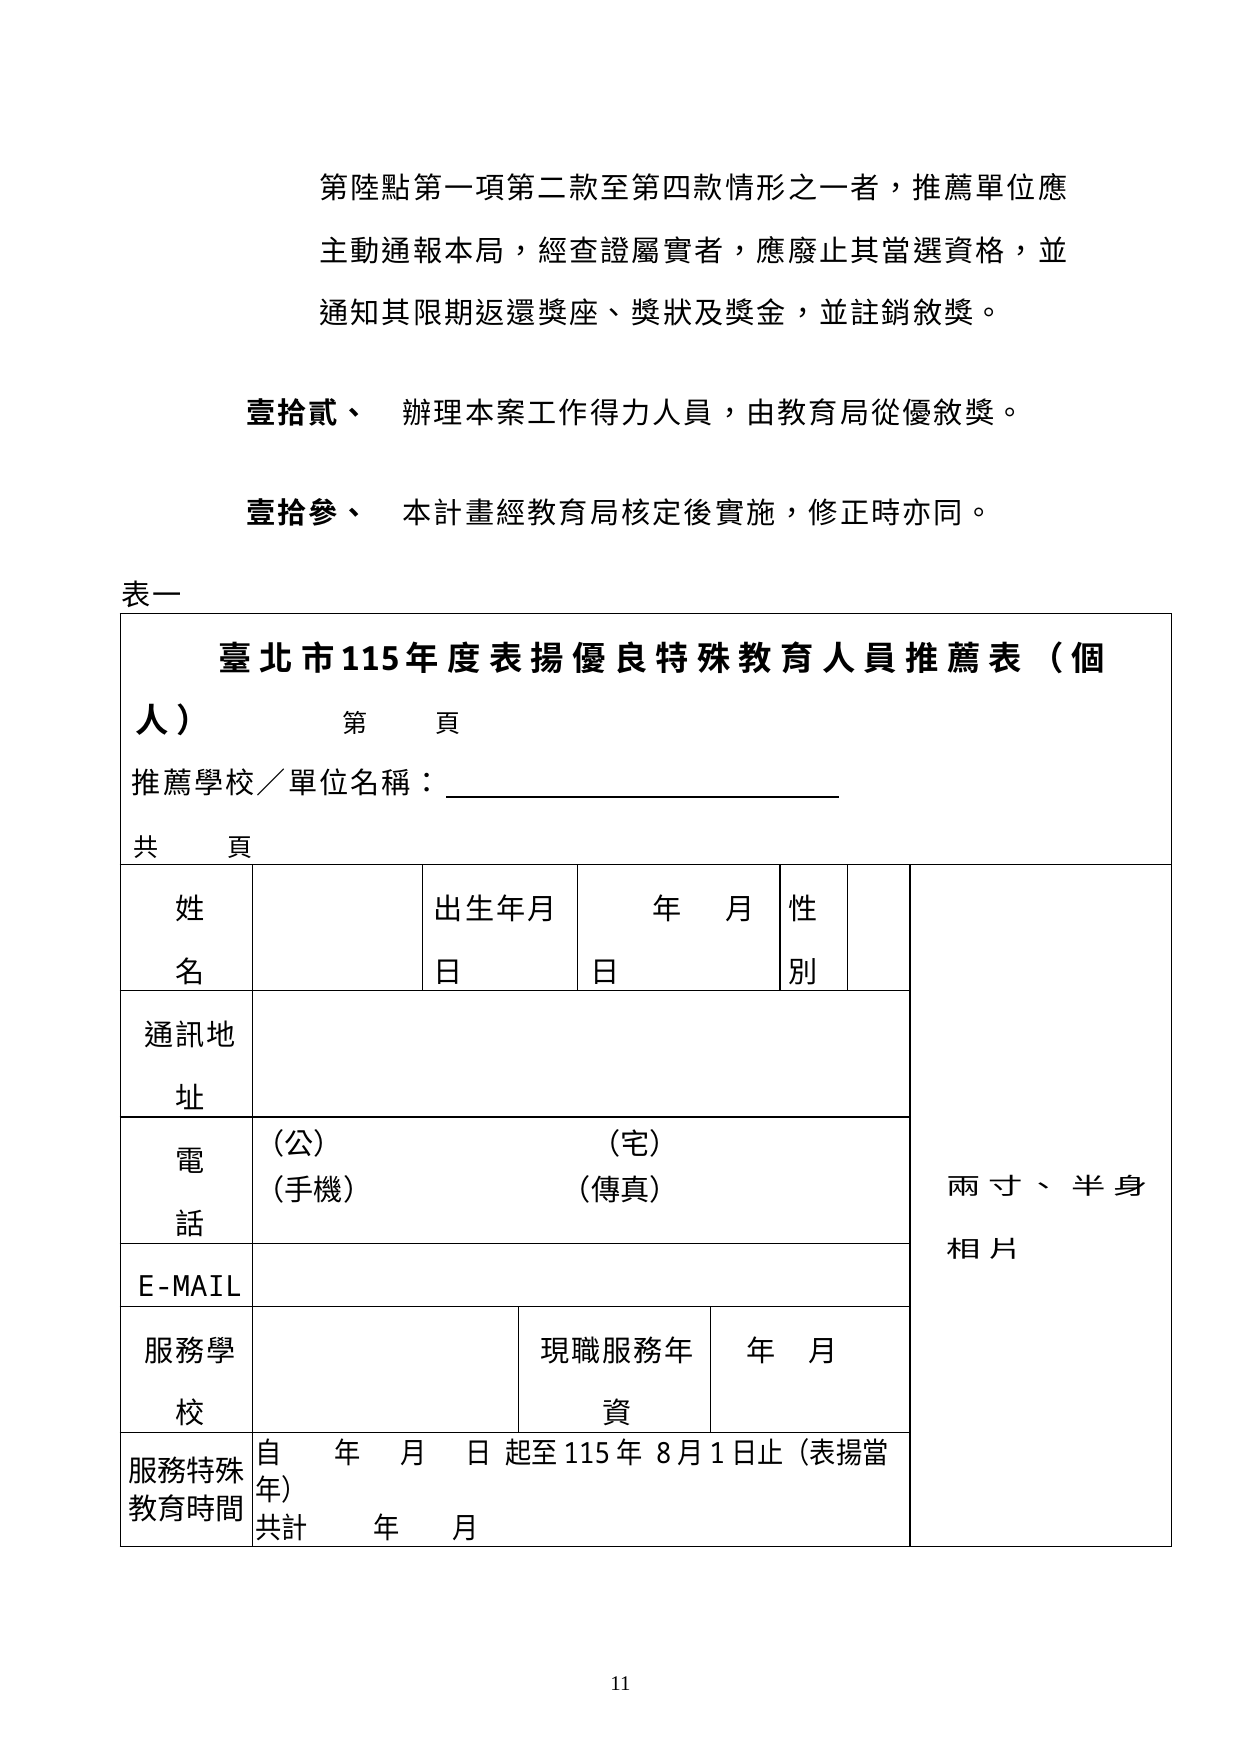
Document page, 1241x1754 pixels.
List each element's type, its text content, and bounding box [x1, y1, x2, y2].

table_cell 電 話 [121, 1118, 252, 1242]
table_header 臺北市115年度表揚優良特殊教育人員推薦表（個人） 第 頁 推薦學校／單位名稱： 共 頁 [121, 614, 1171, 864]
table_cell [848, 865, 909, 990]
table_cell 現職服務年資 [519, 1307, 710, 1432]
table_cell 通訊地址 [121, 991, 252, 1116]
table_cell [253, 991, 909, 1116]
table_cell [253, 865, 422, 990]
table_cell 出生年月日 [423, 865, 577, 990]
table_cell （公） （宅） （手機） （傳真） [253, 1118, 909, 1242]
table_cell 年 月 日 [578, 865, 779, 990]
list 第陸點第一項第二款至第四款情形之一者，推薦單位應主動通報本局，經查證屬實者，應廢止其當選資格，並通知其限期返還獎座、獎狀及獎金，並註銷敘獎。 [238, 144, 1070, 332]
table_cell E-MAIL [121, 1244, 252, 1306]
table_cell 自 年 月 日 起至115年 8月1日止（表揚當年） 共計 年 月 [253, 1433, 909, 1546]
text 表一 [120, 551, 1120, 613]
table_cell 年 月 [711, 1307, 909, 1432]
table_cell 服務特殊教育時間 [121, 1433, 252, 1546]
table_cell [253, 1307, 518, 1432]
table_cell [253, 1244, 909, 1306]
list 辦理本案工作得力人員，由教育局從優敘獎。 [245, 369, 1070, 432]
table_cell 性別 [781, 865, 847, 990]
table_cell 兩寸、半身 相片 [911, 865, 1171, 1546]
list 本計畫經教育局核定後實施，修正時亦同。 [245, 469, 1070, 532]
table_cell 服務學校 [121, 1307, 252, 1432]
table_cell 姓 名 [121, 865, 252, 990]
